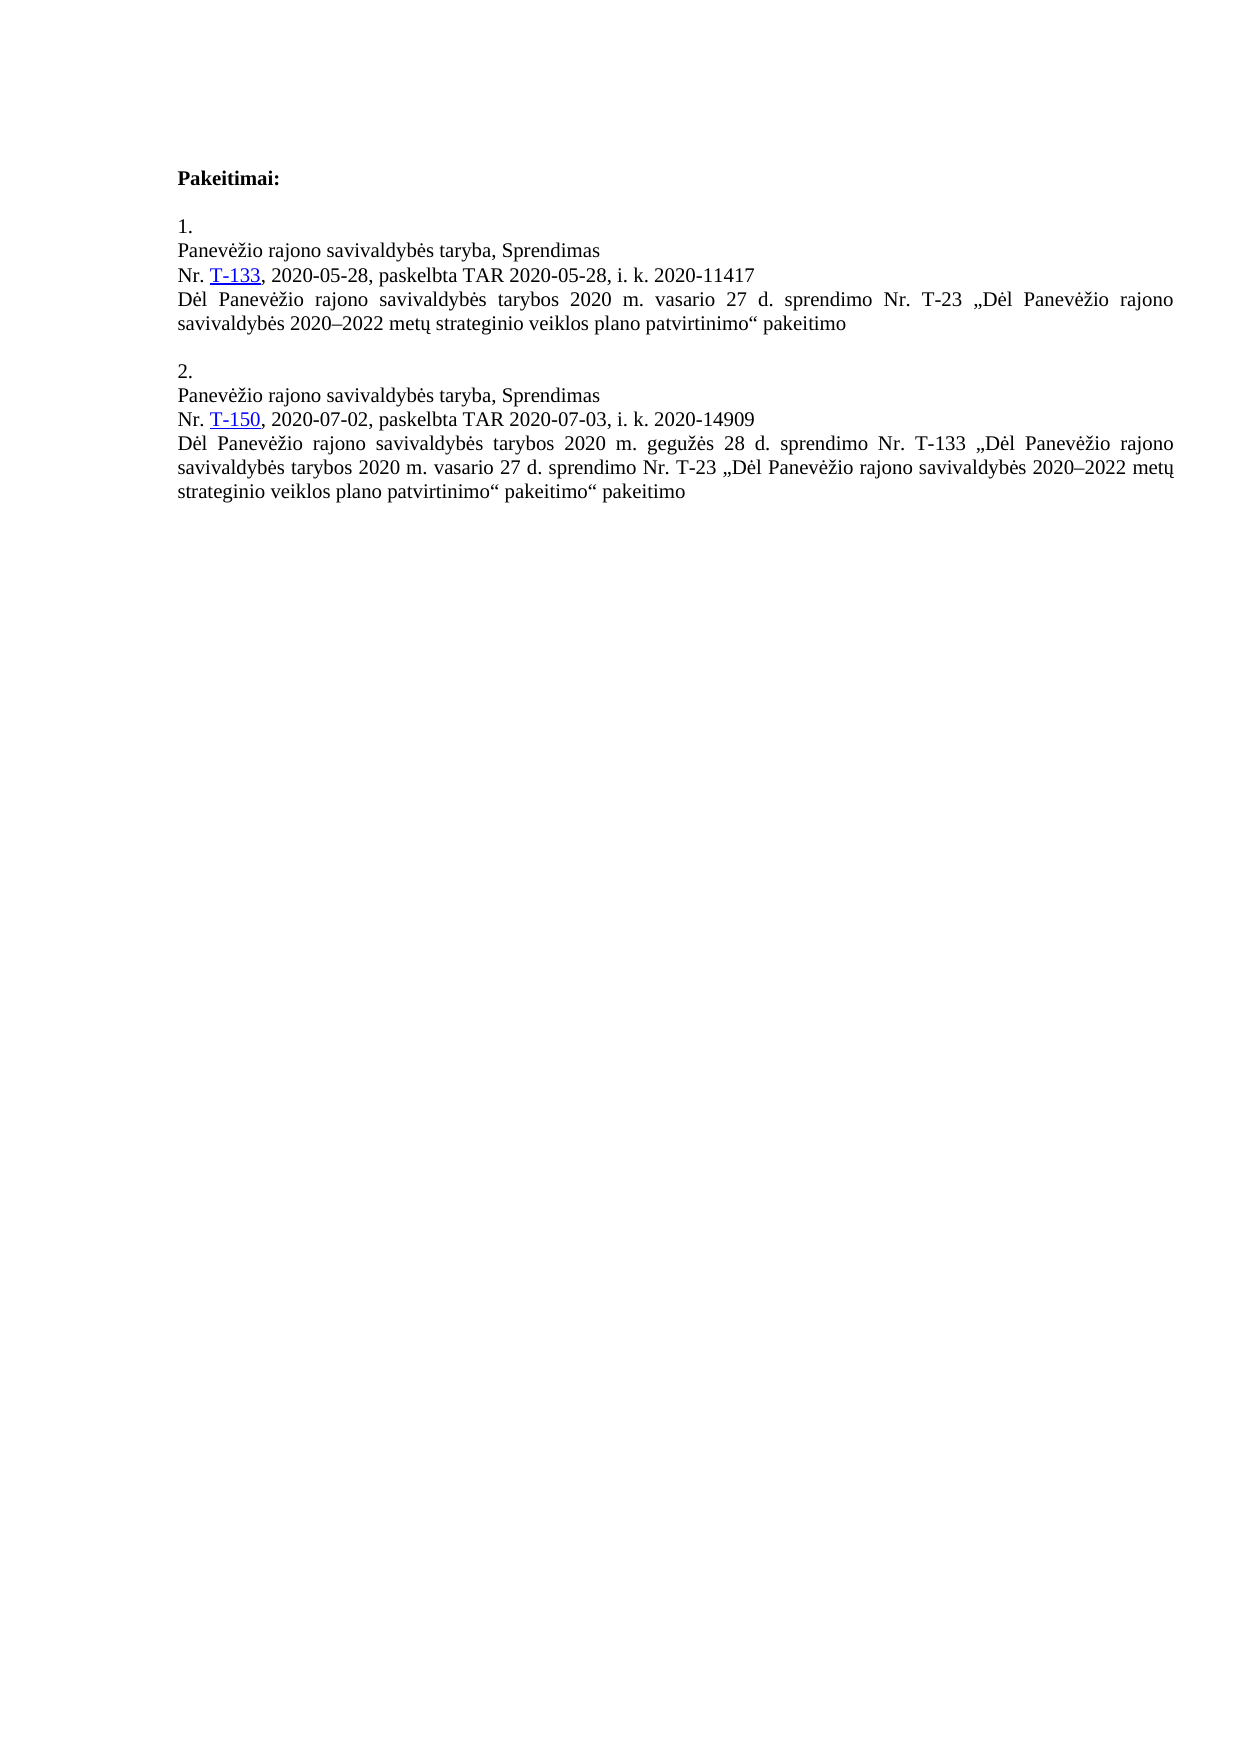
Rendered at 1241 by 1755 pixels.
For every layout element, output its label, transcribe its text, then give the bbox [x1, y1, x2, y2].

text 1. [177, 214, 1175, 238]
text Nr. T-150, 2020-07-02, paskelbta TAR 2020-07-03, i. k. 2020-14909 [177, 407, 1175, 431]
text Dėl Panevėžio rajono savivaldybės tarybos 2020 m. gegužės 28 d. sprendimo Nr. T-133 „Dėl Panevėžio rajono savivaldybės tarybos 2020 m. vasario 27 d. sprendimo Nr. T-23 „Dėl Panevėžio rajono savivaldybės 2020–2022 metų strateginio veiklos plano patvirtinimo“ pakeitimo“ pakeitimo [177, 431, 1175, 503]
text Pakeitimai: [177, 166, 1175, 190]
text Panevėžio rajono savivaldybės taryba, Sprendimas [177, 383, 1175, 407]
text Nr. T-133, 2020-05-28, paskelbta TAR 2020-05-28, i. k. 2020-11417 [177, 262, 1175, 287]
text Dėl Panevėžio rajono savivaldybės tarybos 2020 m. vasario 27 d. sprendimo Nr. T-23 „Dėl Panevėžio rajono savivaldybės 2020–2022 metų strateginio veiklos plano patvirtinimo“ pakeitimo [177, 287, 1175, 335]
text 2. [177, 359, 1175, 383]
text Panevėžio rajono savivaldybės taryba, Sprendimas [177, 238, 1175, 262]
